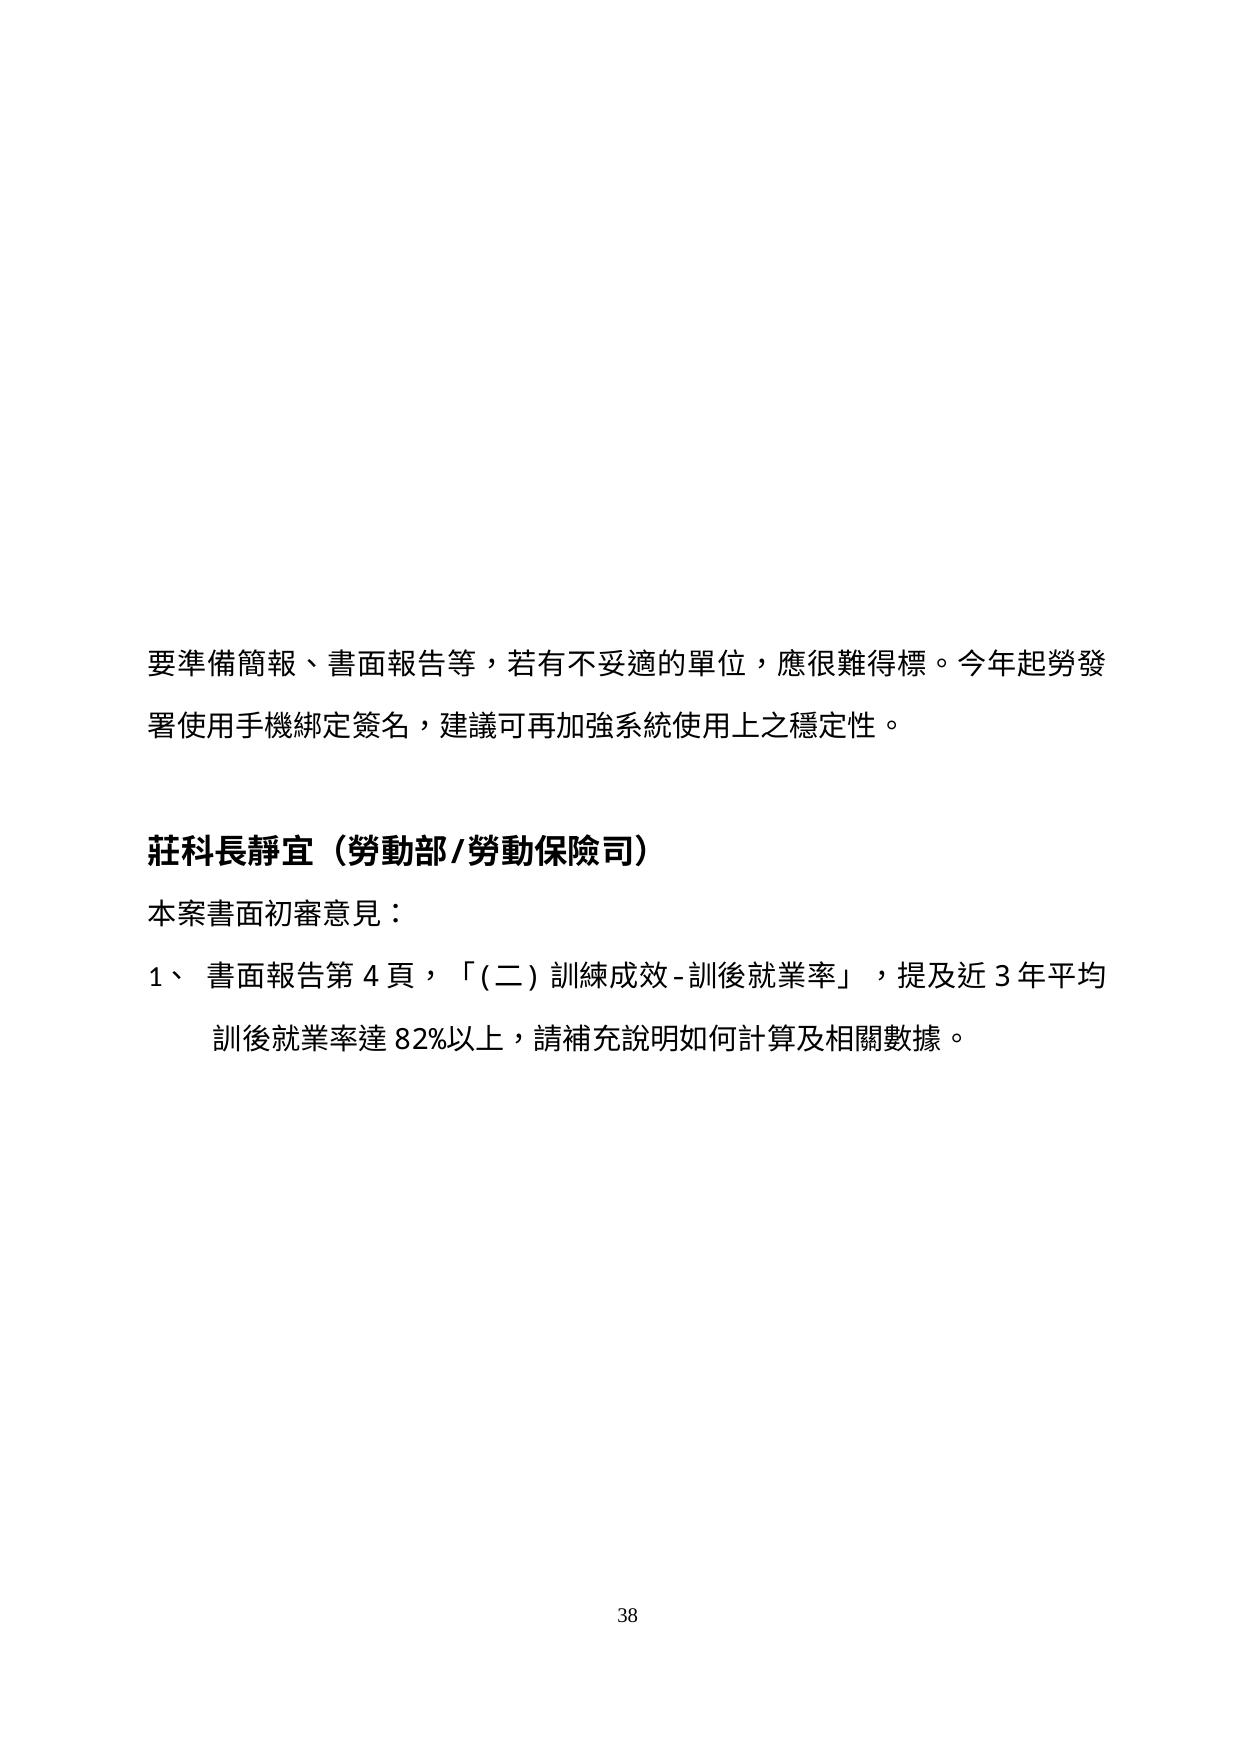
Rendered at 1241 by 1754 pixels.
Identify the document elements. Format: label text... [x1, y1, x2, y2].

text 本案書面初審意見： [148, 870, 1107, 932]
text 要準備簡報、書面報告等，若有不妥適的單位，應很難得標。今年起勞發署使用手機綁定簽名，建議可再加強系統使用上之穩定性。 [148, 620, 1107, 745]
list 書面報告第4頁，「(二) 訓練成效-訓後就業率」，提及近3年平均訓後就業率達82%以上，請補充說明如何計算及相關數據。 [148, 932, 1107, 1057]
text 莊科長靜宜（勞動部/勞動保險司） [148, 807, 1107, 870]
